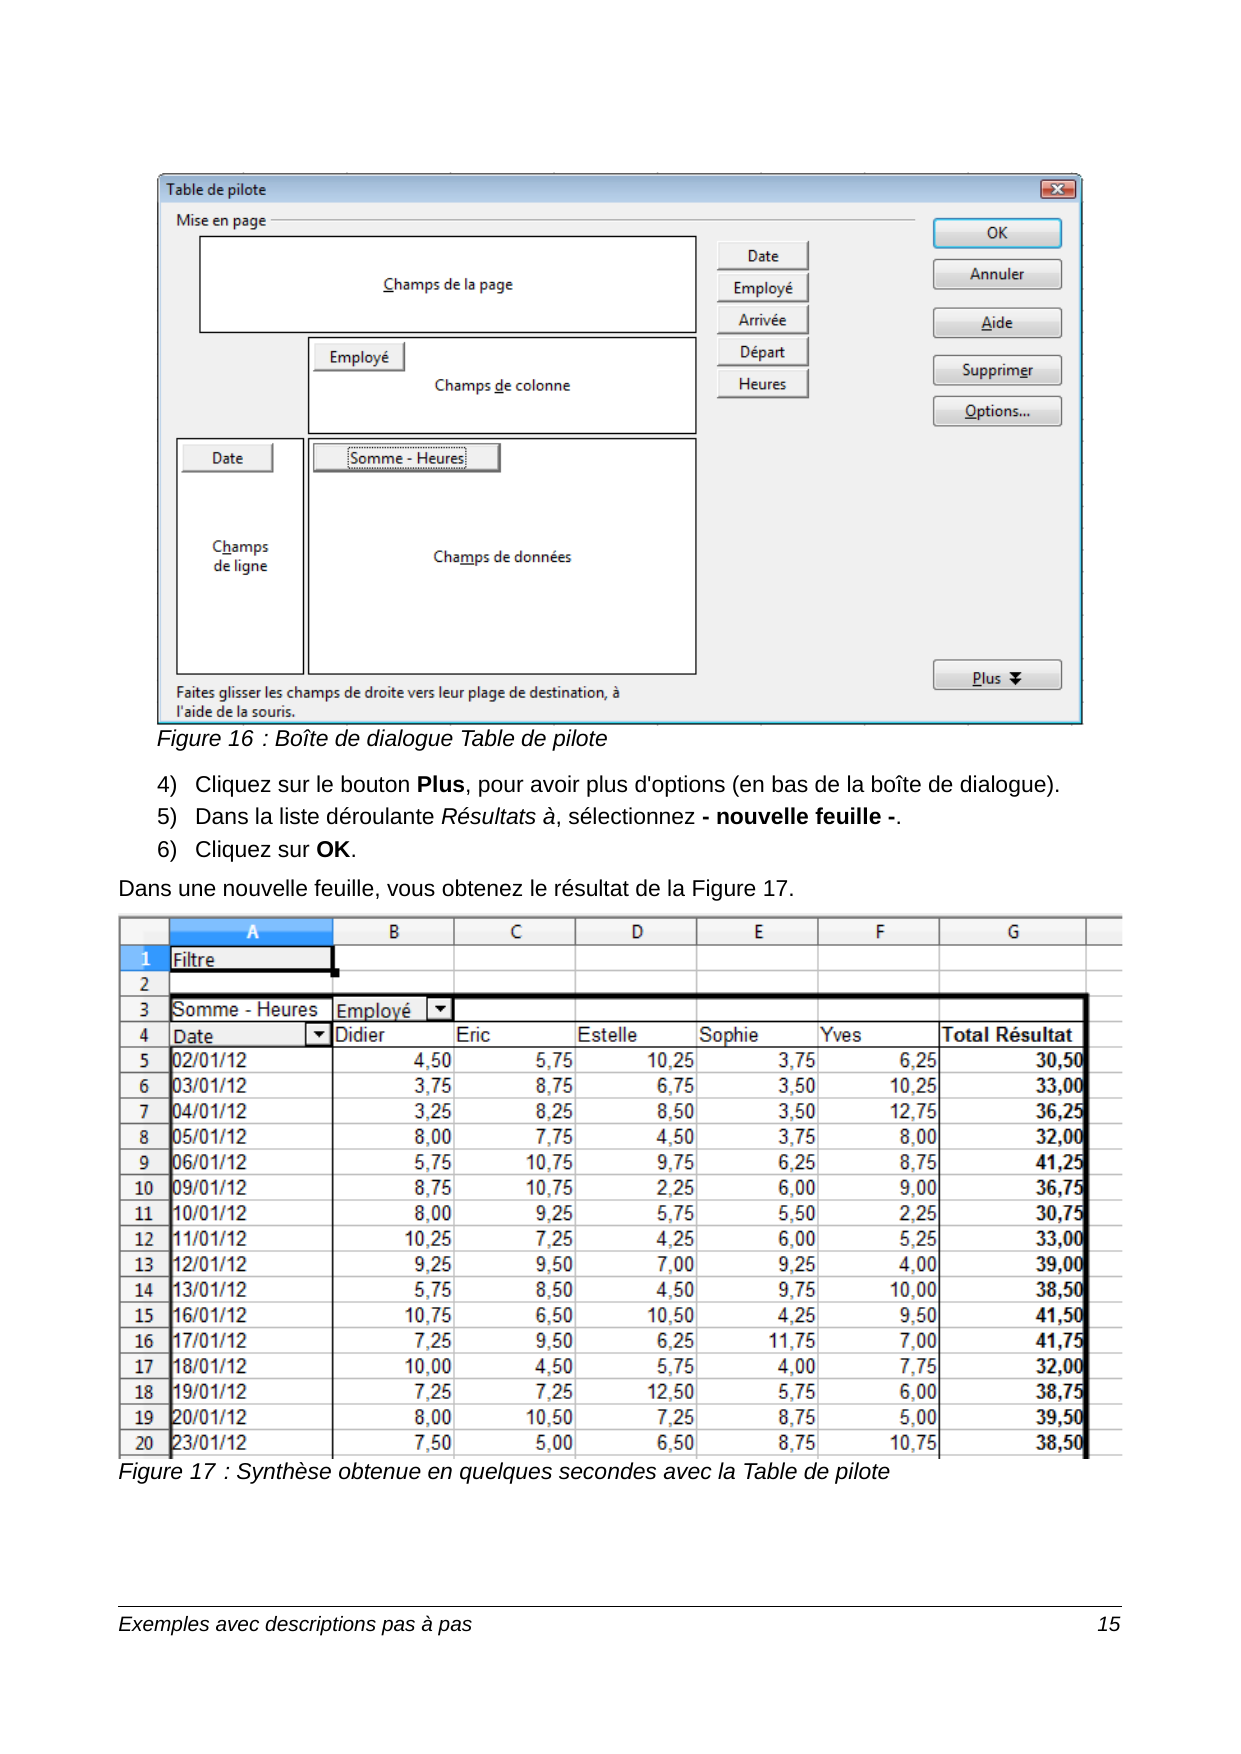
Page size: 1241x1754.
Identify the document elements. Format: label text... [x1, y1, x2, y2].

list Cliquez sur le bouton Plus, pour avoir plus d'options (en bas de la boîte de dialogue). [177, 771, 1122, 797]
picture [118, 913, 1123, 1459]
text Figure 17 : Synthèse obtenue en quelques secondes avec la Table de pilote [118, 1459, 1122, 1485]
list Dans la liste déroulante Résultats à, sélectionnez - nouvelle feuille -. [177, 803, 1122, 830]
text Dans une nouvelle feuille, vous obtenez le résultat de la Figure 17. [118, 875, 1122, 901]
text Figure 16 : Boîte de dialogue Table de pilote [157, 726, 1084, 752]
list Cliquez sur OK. [177, 836, 1122, 862]
picture [156, 172, 1084, 726]
